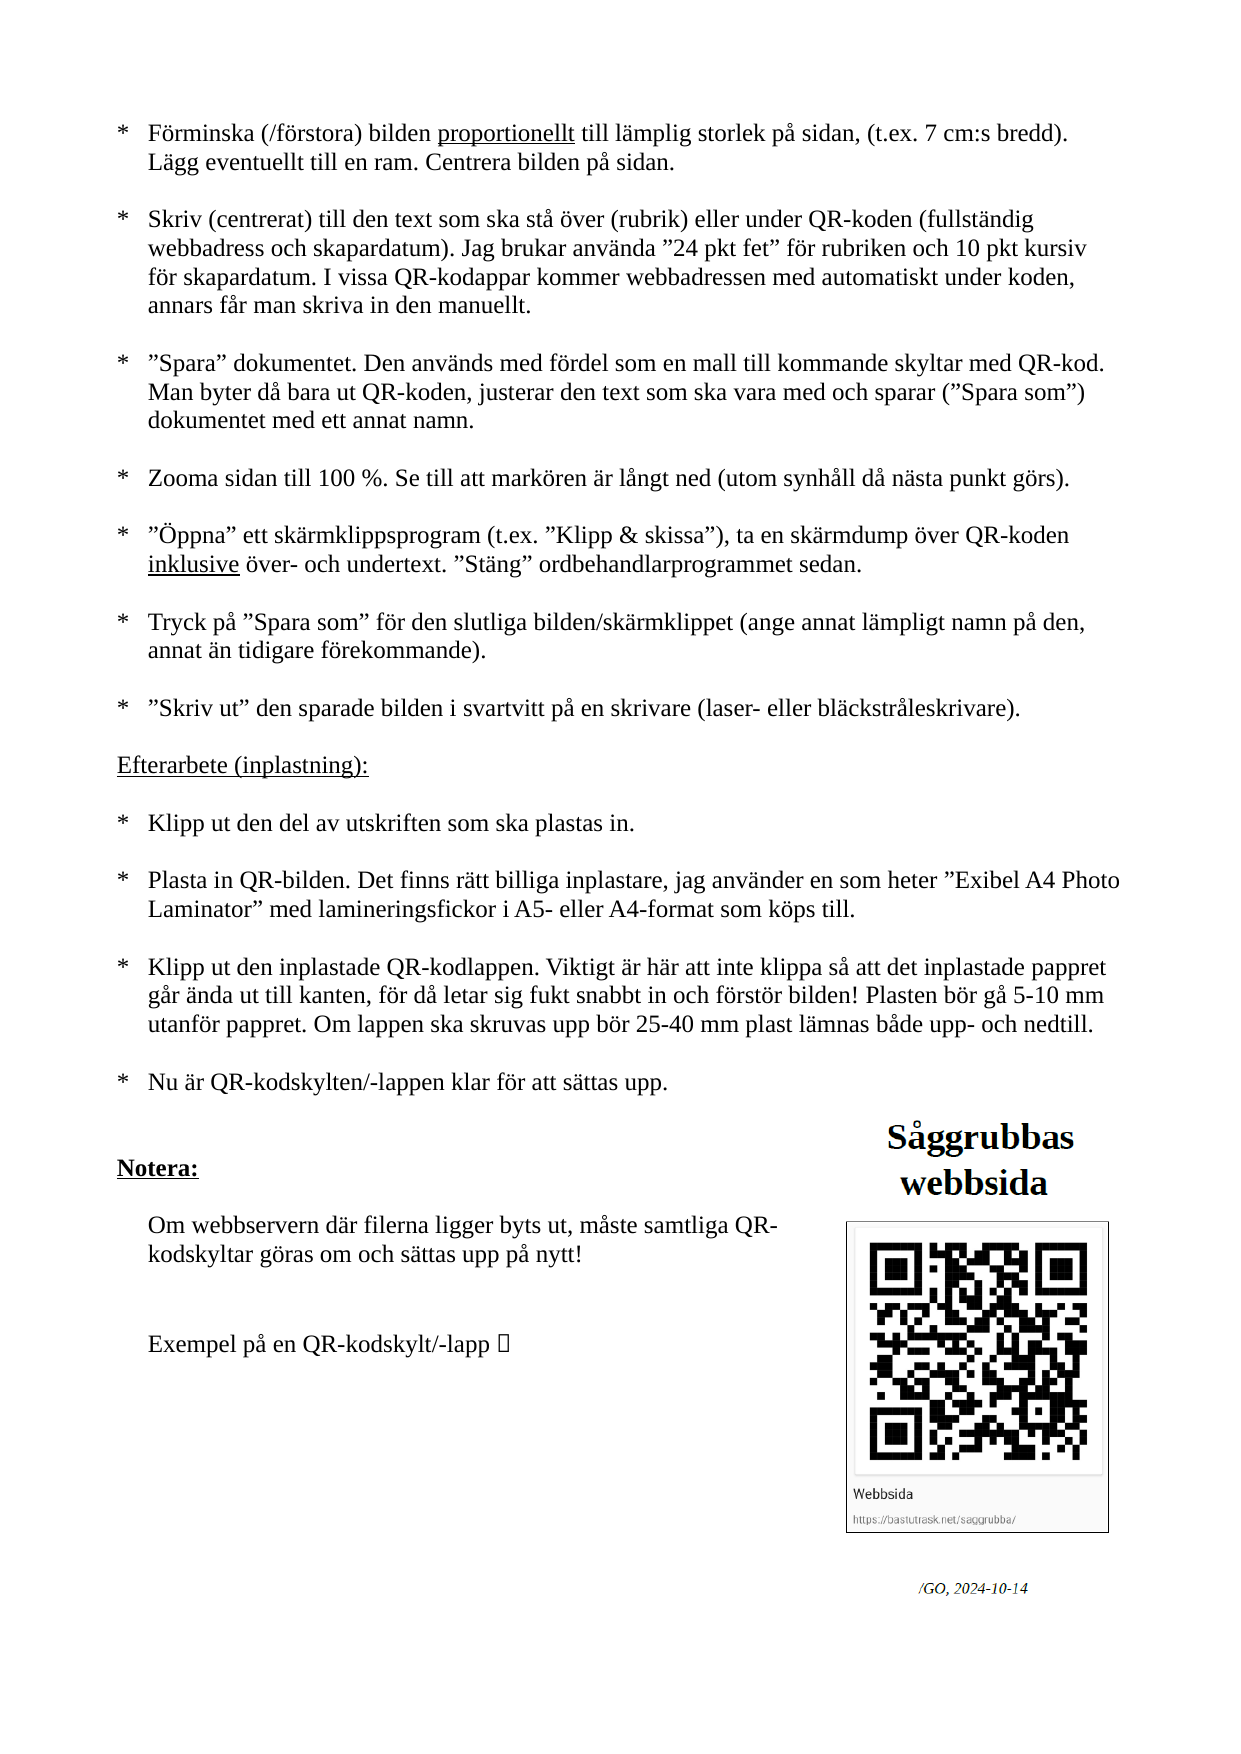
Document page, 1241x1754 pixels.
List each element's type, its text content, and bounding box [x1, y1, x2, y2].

text * Förminska (/förstora) bilden proportionellt till lämplig storlek på sidan, (t.ex. 7 cm:s bredd). Lägg eventuellt till en ram. Centrera bilden på sidan. [117, 118, 1122, 176]
text * Skriv (centrerat) till den text som ska stå över (rubrik) eller under QR-koden (fullständig webbadress och skapardatum). Jag brukar använda ”24 pkt fet” för rubriken och 10 pkt kursiv för skapardatum. I vissa QR-kodappar kommer webbadressen med automatiskt under koden, annars får man skriva in den manuellt. [117, 204, 1122, 319]
text * Klipp ut den inplastade QR-kodlappen. Viktigt är här att inte klippa så att det inplastade pappret går ända ut till kanten, för då letar sig fukt snabbt in och förstör bilden! Plasten bör gå 5-10 mm utanför pappret. Om lappen ska skruvas upp bör 25-40 mm plast lämnas både upp- och nedtill. [117, 952, 1122, 1038]
picture [831, 1114, 1118, 1600]
text * Nu är QR-kodskylten/-lappen klar för att sättas upp. [117, 1067, 1122, 1096]
text Notera: [117, 1153, 831, 1182]
text * ”Skriv ut” den sparade bilden i svartvitt på en skrivare (laser- eller bläckstråleskrivare). [117, 693, 1122, 722]
text * Zooma sidan till 100 %. Se till att markören är långt ned (utom synhåll då nästa punkt görs). [117, 463, 1122, 492]
text * Plasta in QR-bilden. Det finns rätt billiga inplastare, jag använder en som heter ”Exibel A4 Photo Laminator” med lamineringsfickor i A5- eller A4-format som köps till. [117, 866, 1122, 923]
text * Klipp ut den del av utskriften som ska plastas in. [117, 808, 1122, 837]
text * Tryck på ”Spara som” för den slutliga bilden/skärmklippet (ange annat lämpligt namn på den, annat än tidigare förekommande). [117, 607, 1122, 664]
text Efterarbete (inplastning): [117, 751, 1122, 779]
text * ”Spara” dokumentet. Den används med fördel som en mall till kommande skyltar med QR-kod. Man byter då bara ut QR-koden, justerar den text som ska vara med och sparar (”Spara som”) dokumentet med ett annat namn. [117, 348, 1122, 434]
text * ”Öppna” ett skärmklippsprogram (t.ex. ”Klipp & skissa”), ta en skärmdump över QR-koden inklusive över- och undertext. ”Stäng” ordbehandlarprogrammet sedan. [117, 521, 1122, 578]
text Exempel på en QR-kodskylt/-lapp  [117, 1297, 831, 1360]
text Om webbservern där filerna ligger byts ut, måste samtliga QR-kodskyltar göras om och sättas upp på nytt! [117, 1211, 831, 1268]
